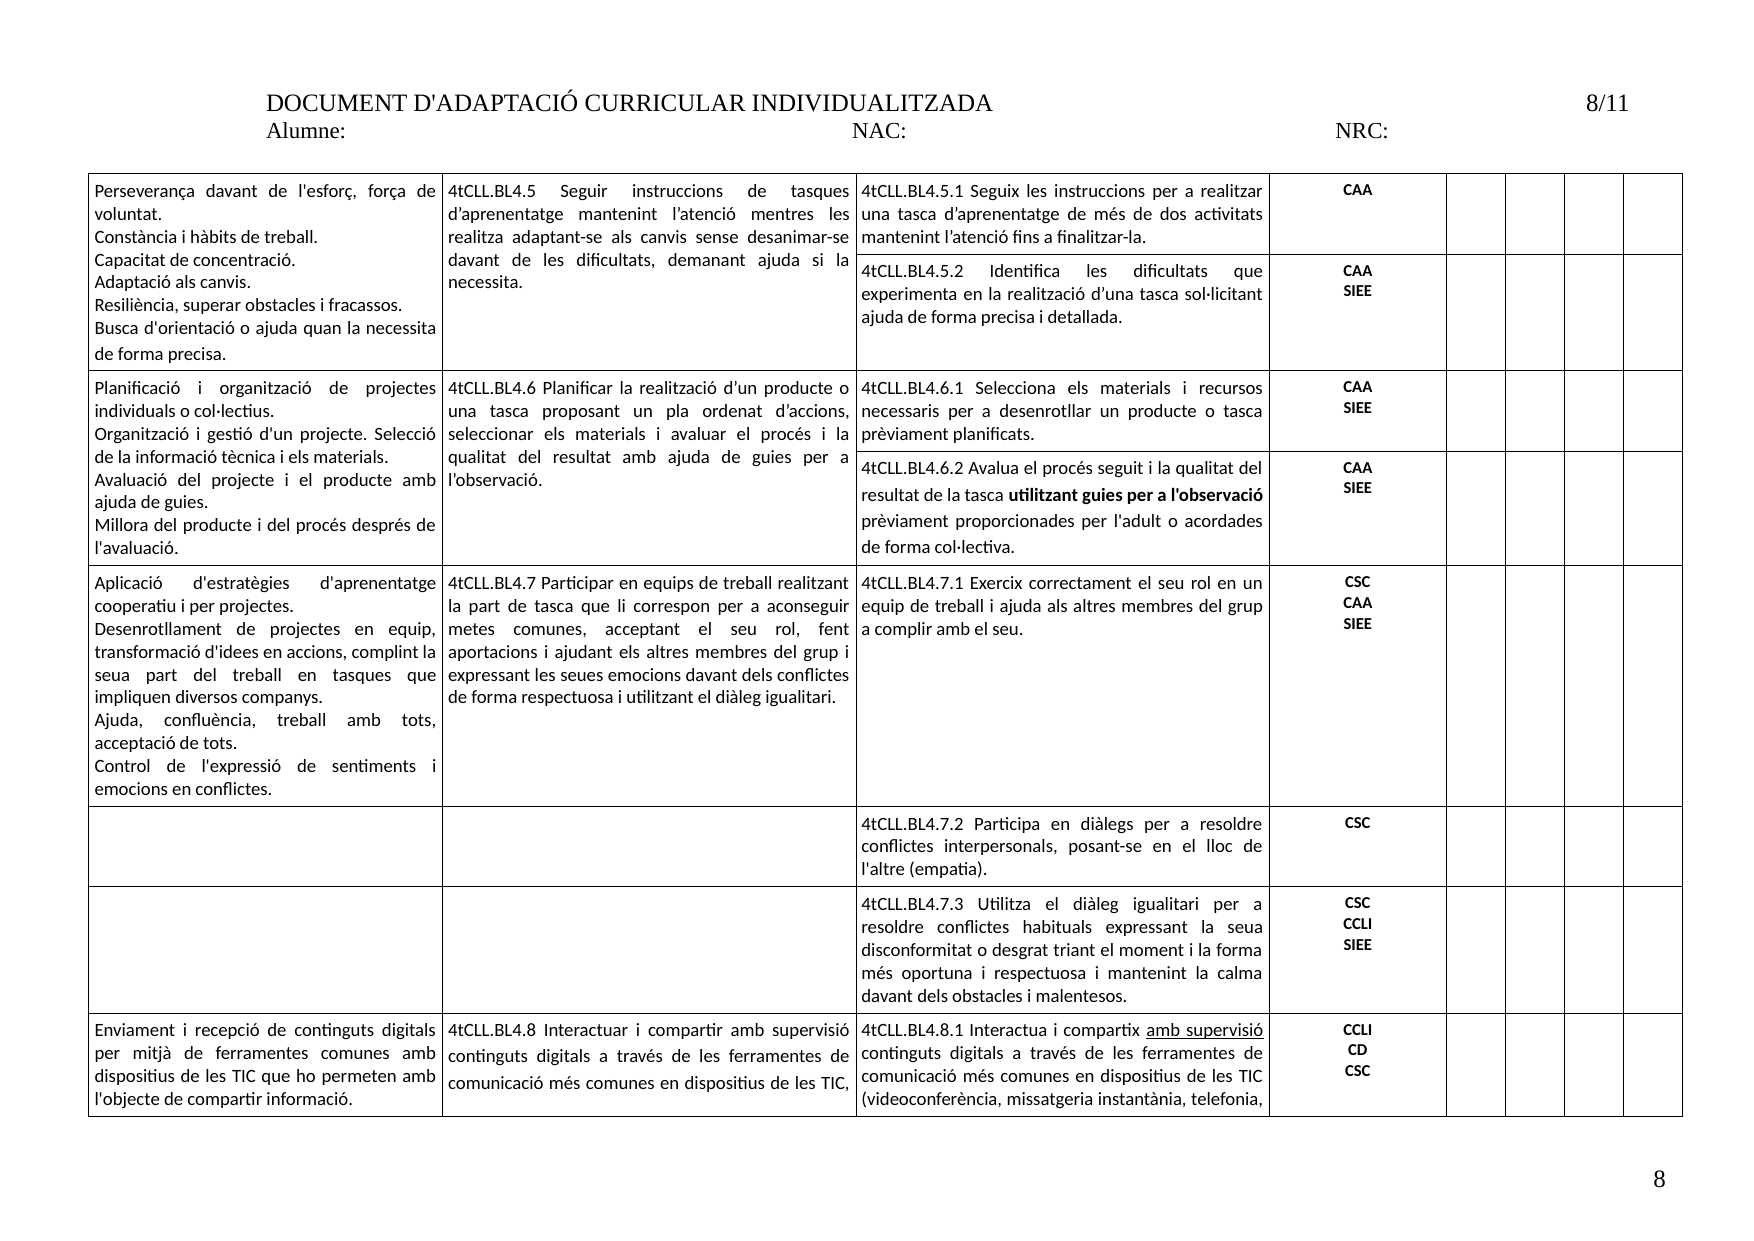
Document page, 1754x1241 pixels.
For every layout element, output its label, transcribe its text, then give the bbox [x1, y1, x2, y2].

table_cell 4tCLL.BL4.6.2 Avalua el procés seguit i la qualitat del resultat de la tasca utilitzant guies per a l'observació prèviament proporcionades per l'adult o acordades de forma col·lectiva. [857, 452, 1269, 565]
table_cell [1447, 566, 1505, 806]
table_cell [1506, 566, 1564, 806]
table_cell [89, 887, 442, 1012]
table_cell 4tCLL.BL4.8 Interactuar i compartir amb supervisió continguts digitals a través de les ferramentes de comunicació més comunes en dispositius de les TIC, [443, 1014, 856, 1116]
table_cell [1624, 174, 1682, 253]
table_cell [1565, 174, 1623, 253]
table_cell [1447, 887, 1505, 1012]
table_cell Enviament i recepció de continguts digitals per mitjà de ferramentes comunes amb dispositius de les TIC que ho permeten amb l'objecte de compartir informació. [89, 1014, 442, 1116]
table_cell [1447, 452, 1505, 565]
table_cell [1565, 371, 1623, 451]
table_cell [1506, 807, 1564, 886]
table_cell CSC CCLI SIEE [1270, 887, 1446, 1012]
table_cell [1447, 371, 1505, 451]
table_cell CAA SIEE [1270, 371, 1446, 451]
table_cell CCLI CD CSC [1270, 1014, 1446, 1116]
table_cell [1447, 174, 1505, 253]
table_cell [1624, 1014, 1682, 1116]
table_cell 4tCLL.BL4.7.1 Exercix correctament el seu rol en un equip de treball i ajuda als altres membres del grup a complir amb el seu. [857, 566, 1269, 806]
table_cell Aplicació d'estratègies d'aprenentatge cooperatiu i per projectes. Desenrotllament de projectes en equip, transformació d'idees en accions, complint la seua part del treball en tasques que impliquen diversos companys. Ajuda, confluència, treball amb tots, acceptació de tots. Control de l'expressió de sentiments i emocions en conflictes. [89, 566, 442, 806]
table_cell [1624, 887, 1682, 1012]
table_cell [1506, 174, 1564, 253]
table_cell CSC CAA SIEE [1270, 566, 1446, 806]
table_cell CAA SIEE [1270, 452, 1446, 565]
table_cell 4tCLL.BL4.8.1 Interactua i compartix amb supervisió continguts digitals a través de les ferramentes de comunicació més comunes en dispositius de les TIC (videoconferència, missatgeria instantània, telefonia, [857, 1014, 1269, 1116]
table_cell [1565, 1014, 1623, 1116]
table_cell [1506, 371, 1564, 451]
table_cell [1565, 452, 1623, 565]
table_cell 4tCLL.BL4.5 Seguir instruccions de tasques d’aprenentatge mantenint l’atenció mentres les realitza adaptant-se als canvis sense desanimar-se davant de les dificultats, demanant ajuda si la necessita. [443, 174, 856, 370]
table_cell Perseverança davant de l'esforç, força de voluntat. Constància i hàbits de treball. Capacitat de concentració. Adaptació als canvis. Resiliència, superar obstacles i fracassos. Busca d'orientació o ajuda quan la necessita de forma precisa. [89, 174, 442, 370]
table_cell CAA SIEE [1270, 255, 1446, 370]
table_cell [1506, 255, 1564, 370]
table_cell [443, 807, 856, 886]
table_cell [1624, 452, 1682, 565]
table_cell [1624, 566, 1682, 806]
table_cell [1565, 255, 1623, 370]
table_cell [1565, 887, 1623, 1012]
table_cell [1506, 452, 1564, 565]
table_cell [89, 807, 442, 886]
table_cell 4tCLL.BL4.5.1 Seguix les instruccions per a realitzar una tasca d’aprenentatge de més de dos activitats mantenint l’atenció fins a finalitzar-la. [857, 174, 1269, 253]
table_cell [1447, 1014, 1505, 1116]
table_cell [1447, 255, 1505, 370]
table_cell 4tCLL.BL4.7 Participar en equips de treball realitzant la part de tasca que li correspon per a aconseguir metes comunes, acceptant el seu rol, fent aportacions i ajudant els altres membres del grup i expressant les seues emocions davant dels conflictes de forma respectuosa i utilitzant el diàleg igualitari. [443, 566, 856, 806]
table_cell [1506, 887, 1564, 1012]
table_cell 4tCLL.BL4.7.2 Participa en diàlegs per a resoldre conflictes interpersonals, posant-se en el lloc de l'altre (empatia). [857, 807, 1269, 886]
table_cell 4tCLL.BL4.6 Planificar la realització d’un producte o una tasca proposant un pla ordenat d’accions, seleccionar els materials i avaluar el procés i la qualitat del resultat amb ajuda de guies per a l’observació. [443, 371, 856, 565]
table_cell 4tCLL.BL4.5.2 Identifica les dificultats que experimenta en la realització d’una tasca sol·licitant ajuda de forma precisa i detallada. [857, 255, 1269, 370]
table_cell [443, 887, 856, 1012]
table_cell [1624, 807, 1682, 886]
table_cell Planificació i organització de projectes individuals o col·lectius. Organització i gestió d'un projecte. Selecció de la informació tècnica i els materials. Avaluació del projecte i el producte amb ajuda de guies. Millora del producte i del procés després de l'avaluació. [89, 371, 442, 565]
table_cell CSC [1270, 807, 1446, 886]
table_cell [1506, 1014, 1564, 1116]
table_cell 4tCLL.BL4.6.1 Selecciona els materials i recursos necessaris per a desenrotllar un producte o tasca prèviament planificats. [857, 371, 1269, 451]
table_cell [1624, 255, 1682, 370]
table_cell [1565, 807, 1623, 886]
table_cell [1447, 807, 1505, 886]
table_cell 4tCLL.BL4.7.3 Utilitza el diàleg igualitari per a resoldre conflictes habituals expressant la seua disconformitat o desgrat triant el moment i la forma més oportuna i respectuosa i mantenint la calma davant dels obstacles i malentesos. [857, 887, 1269, 1012]
table_cell [1565, 566, 1623, 806]
table_cell [1624, 371, 1682, 451]
table_cell CAA [1270, 174, 1446, 253]
